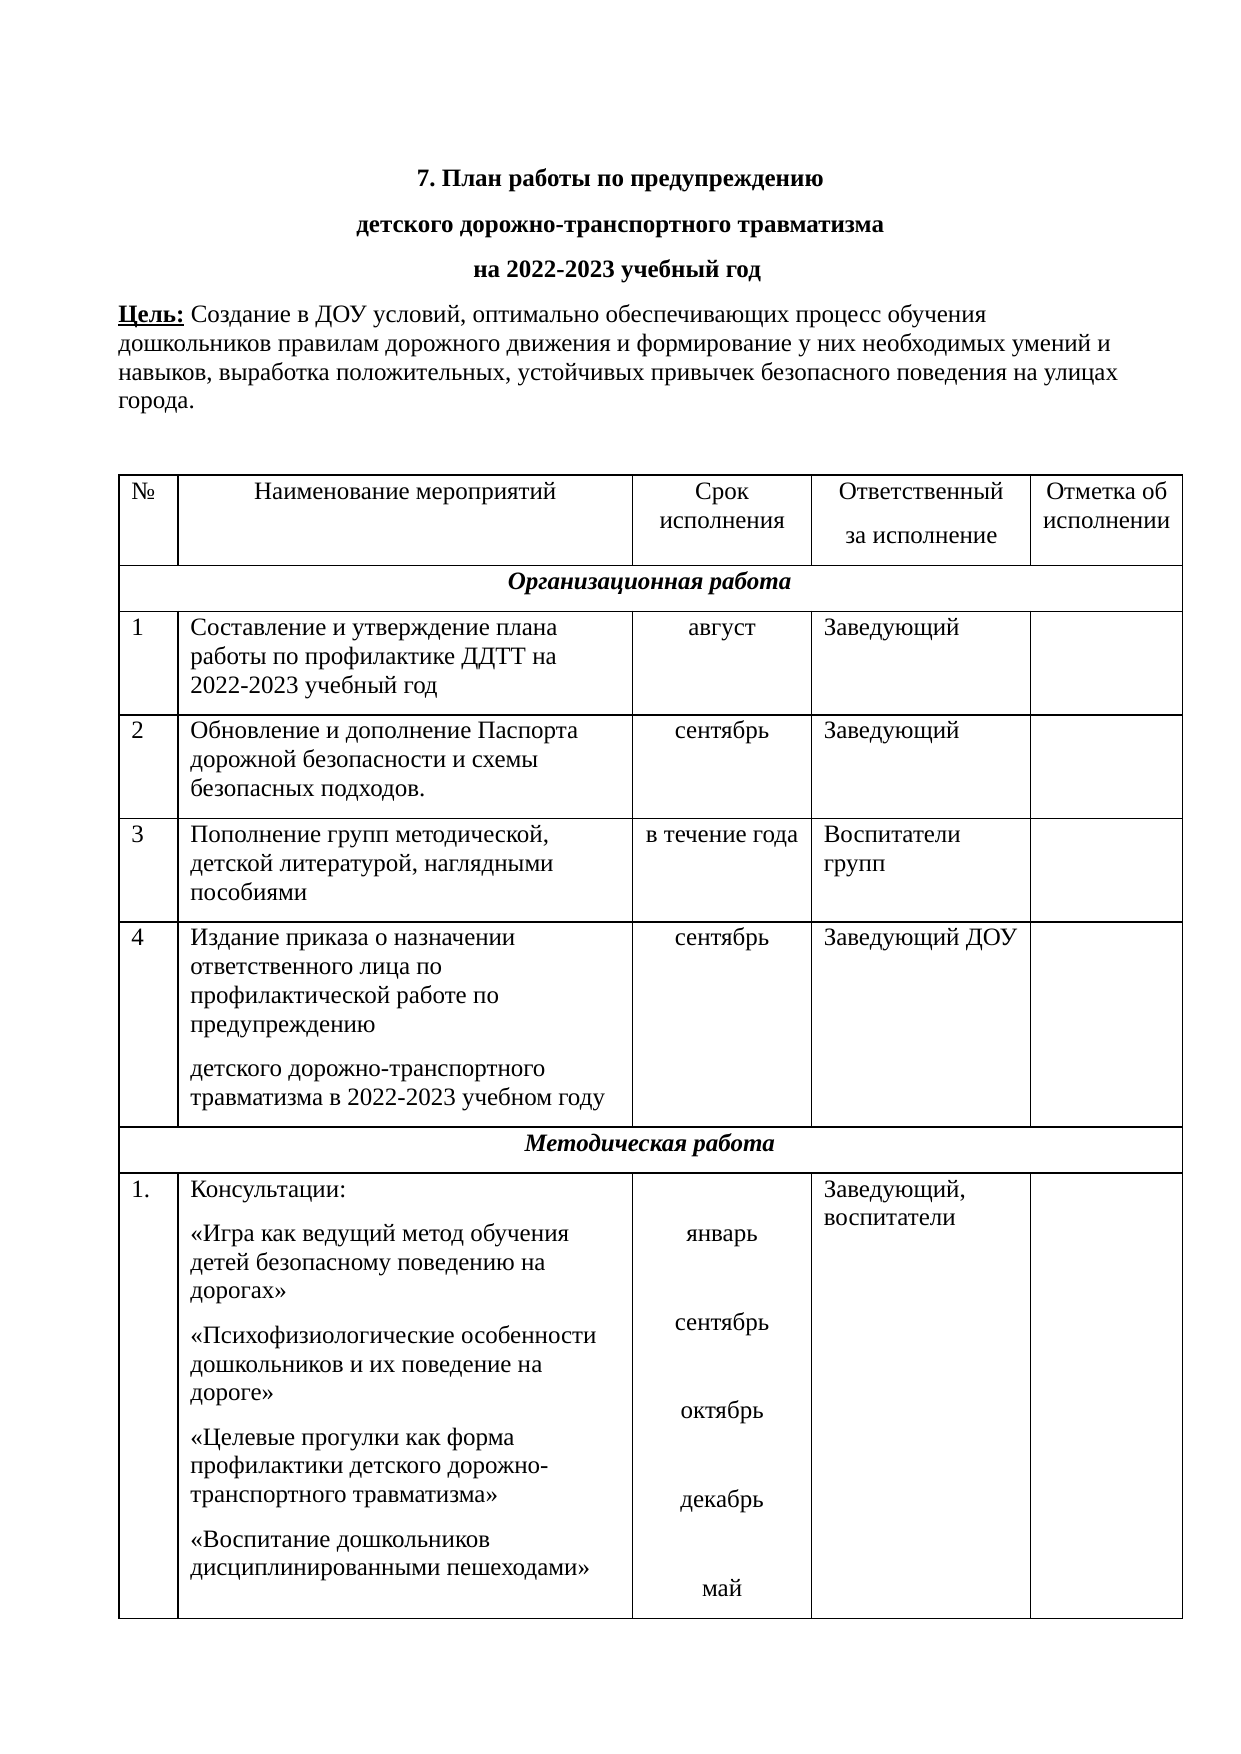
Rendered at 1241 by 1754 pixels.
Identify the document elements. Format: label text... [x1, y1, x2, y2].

table_cell 2 [120, 716, 177, 817]
table_cell Заведующий, воспитатели [812, 1174, 1030, 1617]
table_cell [1031, 612, 1182, 714]
table_header Наименование мероприятий [179, 476, 632, 565]
table_header Срок исполнения [633, 476, 811, 565]
table_cell сентябрь [633, 716, 811, 817]
text Цель: Создание в ДОУ условий, оптимально обеспечивающих процесс обучения дошкольников правилам дорожного движения и формирование у них необходимых умений и навыков, выработка положительных, устойчивых привычек безопасного поведения на улицах города. [118, 299, 1122, 414]
table_cell Воспитатели групп [812, 819, 1030, 921]
table_cell 1 [120, 612, 177, 714]
table_cell Составление и утверждение плана работы по профилактике ДДТТ на 2022-2023 учебный год [179, 612, 632, 714]
table_cell Обновление и дополнение Паспорта дорожной безопасности и схемы безопасных подходов. [179, 716, 632, 817]
table_cell [1031, 1174, 1182, 1617]
table_cell январь сентябрь октябрь декабрь май [633, 1174, 811, 1617]
table_header № [120, 476, 177, 565]
table_cell сентябрь [633, 923, 811, 1126]
table_cell [1031, 923, 1182, 1126]
table_cell 4 [120, 923, 177, 1126]
table_cell Пополнение групп методической, детской литературой, наглядными пособиями [179, 819, 632, 921]
text детского дорожно-транспортного травматизма [118, 209, 1122, 237]
table_cell Издание приказа о назначении ответственного лица по профилактической работе по предупреждению детского дорожно-транспортного травматизма в 2022-2023 учебном году [179, 923, 632, 1126]
table_cell Методическая работа [120, 1128, 1182, 1172]
table_cell в течение года [633, 819, 811, 921]
table_header Отметка об исполнении [1031, 476, 1182, 565]
table_cell Заведующий ДОУ [812, 923, 1030, 1126]
table_cell [1031, 716, 1182, 817]
table_cell Консультации: «Игра как ведущий метод обучения детей безопасному поведению на дорогах» «Психофизиологические особенности дошкольников и их поведение на дороге» «Целевые прогулки как форма профилактики детского дорожно-транспортного травматизма» «Воспитание дошкольников дисциплинированными пешеходами» [179, 1174, 632, 1617]
table_cell 1. [120, 1174, 177, 1617]
text на 2022-2023 учебный год [118, 254, 1122, 283]
table_cell Организационная работа [120, 566, 1182, 611]
table_cell 3 [120, 819, 177, 921]
table_cell [1031, 819, 1182, 921]
table_cell август [633, 612, 811, 714]
table_cell Заведующий [812, 716, 1030, 817]
table_header Ответственный за исполнение [812, 476, 1030, 565]
text 7. План работы по предупреждению [118, 163, 1122, 192]
table_cell Заведующий [812, 612, 1030, 714]
